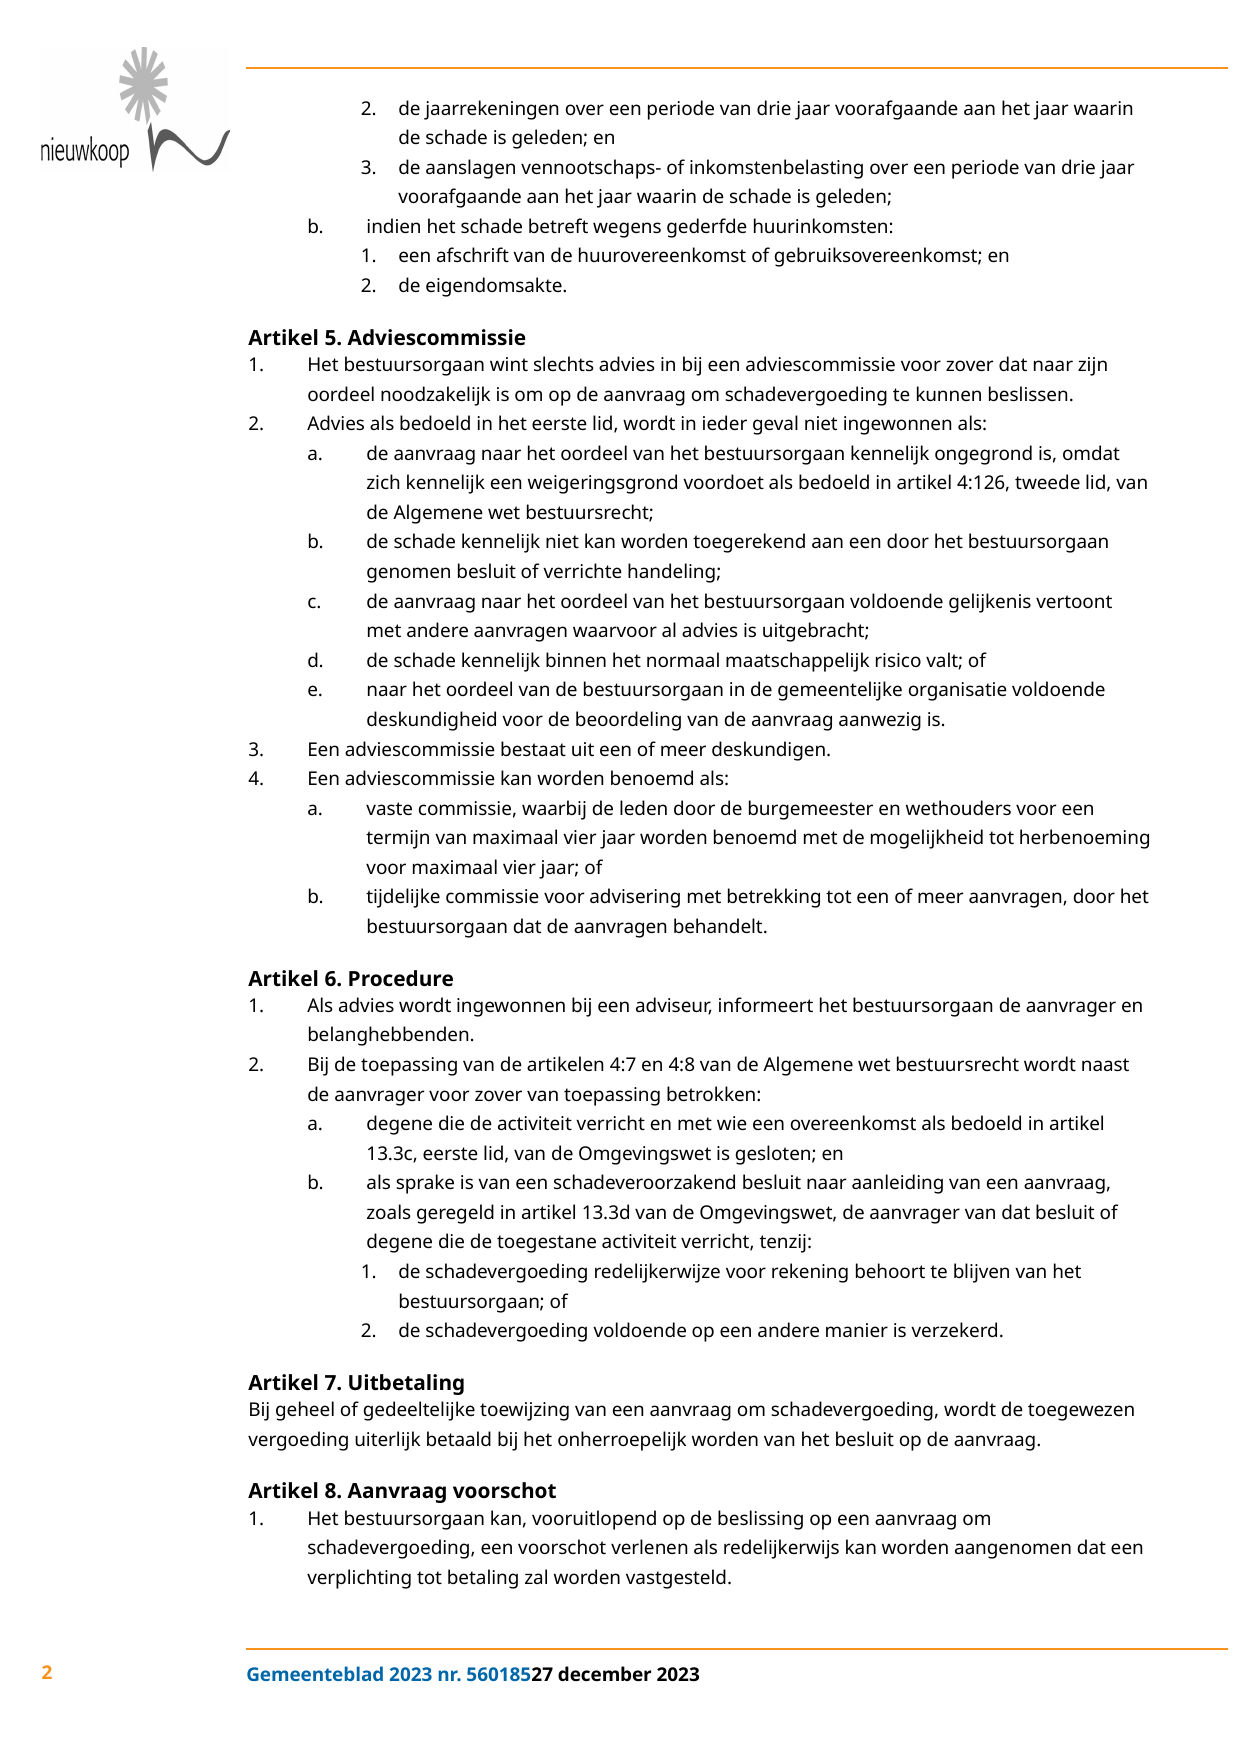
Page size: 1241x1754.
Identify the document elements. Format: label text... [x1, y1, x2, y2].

list de eigendomsakte. [361, 272, 1152, 298]
list de jaarrekeningen over een periode van drie jaar voorafgaande aan het jaar waarin de schade is geleden; en [361, 95, 1152, 150]
list vaste commissie, waarbij de leden door de burgemeester en wethouders voor een termijn van maximaal vier jaar worden benoemd met de mogelijkheid tot herbenoeming voor maximaal vier jaar; of [307, 795, 1152, 880]
list de schade kennelijk niet kan worden toegerekend aan een door het bestuursorgaan genomen besluit of verrichte handeling; [307, 529, 1152, 584]
picture [41, 47, 231, 172]
list Het bestuursorgaan wint slechts advies in bij een adviescommissie voor zover dat naar zijn oordeel noodzakelijk is om op de aanvraag om schadevergoeding te kunnen beslissen. [248, 351, 1152, 406]
list de aanvraag naar het oordeel van het bestuursorgaan voldoende gelijkenis vertoont met andere aanvragen waarvoor al advies is uitgebracht; [307, 588, 1152, 643]
list de aanslagen vennootschaps- of inkomstenbelasting over een periode van drie jaar voorafgaande aan het jaar waarin de schade is geleden; [361, 154, 1152, 209]
list Het bestuursorgaan kan, vooruitlopend op de beslissing op een aanvraag om schadevergoeding, een voorschot verlenen als redelijkerwijs kan worden aangenomen dat een verplichting tot betaling zal worden vastgesteld. [248, 1505, 1152, 1590]
list de schadevergoeding redelijkerwijze voor rekening behoort te blijven van het bestuursorgaan; of [361, 1258, 1152, 1314]
list een afschrift van de huurovereenkomst of gebruiksovereenkomst; en [361, 243, 1152, 268]
list als sprake is van een schadeveroorzakend besluit naar aanleiding van een aanvraag, zoals geregeld in artikel 13.3d van de Omgevingswet, de aanvrager van dat besluit of degene die de toegestane activiteit verricht, tenzij: [307, 1169, 1152, 1254]
text Artikel 5. Adviescommissie [248, 323, 1152, 351]
text Artikel 8. Aanvraag voorschot [248, 1476, 1152, 1505]
text Artikel 6. Procedure [248, 964, 1152, 992]
text Artikel 7. Uitbetaling [248, 1368, 1152, 1396]
list Een adviescommissie bestaat uit een of meer deskundigen. [248, 736, 1152, 761]
list Als advies wordt ingewonnen bij een adviseur, informeert het bestuursorgaan de aanvrager en belanghebbenden. [248, 992, 1152, 1047]
text Bij geheel of gedeeltelijke toewijzing van een aanvraag om schadevergoeding, wordt de toegewezen vergoeding uiterlijk betaald bij het onherroepelijk worden van het besluit op de aanvraag. [248, 1396, 1152, 1452]
list de schadevergoeding voldoende op een andere manier is verzekerd. [361, 1317, 1152, 1343]
list tijdelijke commissie voor advisering met betrekking tot een of meer aanvragen, door het bestuursorgaan dat de aanvragen behandelt. [307, 884, 1152, 939]
list Bij de toepassing van de artikelen 4:7 en 4:8 van de Algemene wet bestuursrecht wordt naast de aanvrager voor zover van toepassing betrokken: [248, 1051, 1152, 1107]
list Een adviescommissie kan worden benoemd als: [248, 765, 1152, 791]
list de schade kennelijk binnen het normaal maatschappelijk risico valt; of [307, 647, 1152, 673]
list de aanvraag naar het oordeel van het bestuursorgaan kennelijk ongegrond is, omdat zich kennelijk een weigeringsgrond voordoet als bedoeld in artikel 4:126, tweede lid, van de Algemene wet bestuursrecht; [307, 440, 1152, 525]
list Advies als bedoeld in het eerste lid, wordt in ieder geval niet ingewonnen als: [248, 410, 1152, 436]
list naar het oordeel van de bestuursorgaan in de gemeentelijke organisatie voldoende deskundigheid voor de beoordeling van de aanvraag aanwezig is. [307, 677, 1152, 732]
list indien het schade betreft wegens gederfde huurinkomsten: [307, 213, 1152, 239]
list degene die de activiteit verricht en met wie een overeenkomst als bedoeld in artikel 13.3c, eerste lid, van de Omgevingswet is gesloten; en [307, 1110, 1152, 1166]
